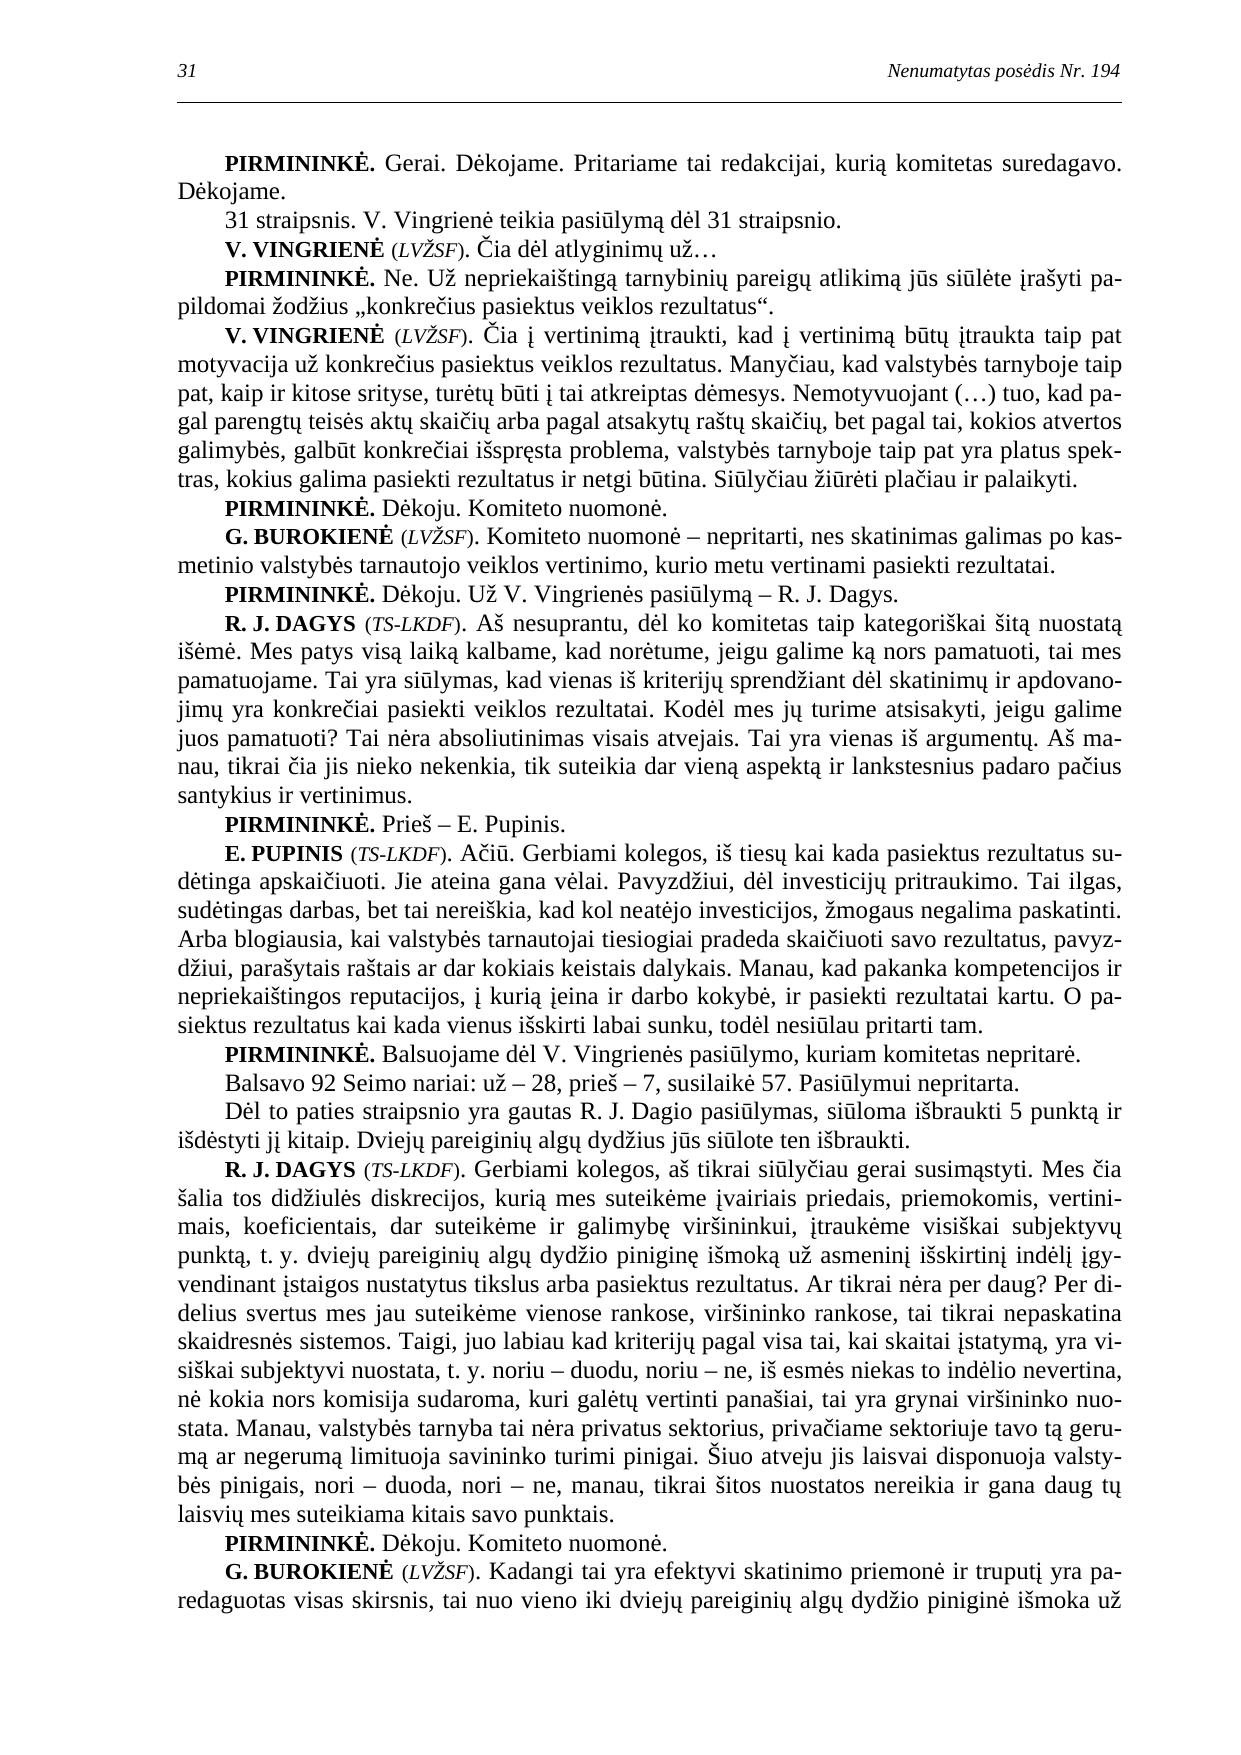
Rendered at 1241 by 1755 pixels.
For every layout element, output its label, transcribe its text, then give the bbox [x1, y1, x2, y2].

text G. BUROKIENĖ (LVŽSF). Ka­dan­gi tai yra efek­ty­vi ska­ti­ni­mo prie­mo­nė ir tru­pu­tį yra pa­re­da­guo­tas vi­sas skir­snis, tai nuo vie­no iki dvie­jų pa­rei­gi­nių al­gų dy­džio pi­ni­gi­nė iš­mo­ka už [177, 1556, 1122, 1614]
text PIRMININKĖ. Ge­rai. Dė­ko­ja­me. Pri­ta­ria­me tai re­dak­ci­jai, ku­rią ko­mi­te­tas su­re­da­ga­vo. Dė­ko­ja­me. [177, 148, 1122, 205]
text PIRMININKĖ. Dė­ko­ju. Ko­mi­te­to nuo­mo­nė. [177, 1528, 1122, 1556]
text V. VINGRIENĖ (LVŽSF). Čia dėl at­ly­gi­ni­mų už… [177, 234, 1122, 263]
text G. BUROKIENĖ (LVŽSF). Ko­mi­te­to nuo­mo­nė – ne­pri­tar­ti, nes ska­ti­ni­mas ga­li­mas po kas­me­ti­nio vals­ty­bės tar­nau­to­jo veik­los ver­ti­ni­mo, ku­rio me­tu ver­ti­na­mi pa­siek­ti re­zul­ta­tai. [177, 521, 1122, 579]
text Dėl to pa­ties straips­nio yra gau­tas R. J. Da­gio pa­siū­ly­mas, siū­lo­ma iš­brauk­ti 5 punk­tą ir iš­dės­ty­ti jį ki­taip. Dvie­jų pa­rei­gi­nių al­gų dy­džius jūs siū­lo­te ten iš­brauk­ti. [177, 1096, 1122, 1154]
text PIRMININKĖ. Bal­suo­ja­me dėl V. Ving­rie­nės pa­siū­ly­mo, ku­riam ko­mi­te­tas ne­pri­ta­rė. [177, 1039, 1122, 1068]
text PIRMININKĖ. Ne. Už ne­pri­ekaiš­tin­gą tar­ny­bi­nių pa­rei­gų at­li­ki­mą jūs siū­lė­te įra­šy­ti pa­pil­do­mai žo­džius „kon­kre­čius pa­siek­tus veik­los re­zul­ta­tus“. [177, 263, 1122, 320]
text PIRMININKĖ. Dė­ko­ju. Už V. Ving­rie­nės pa­siū­ly­mą – R. J. Da­gys. [177, 579, 1122, 608]
text 31 straips­nis. V. Ving­rie­nė tei­kia pa­siū­ly­mą dėl 31 straips­nio. [177, 205, 1122, 234]
text PIRMININKĖ. Dė­ko­ju. Ko­mi­te­to nuo­mo­nė. [177, 493, 1122, 521]
text V. VINGRIENĖ (LVŽSF). Čia į ver­ti­ni­mą įtrauk­ti, kad į ver­ti­ni­mą bū­tų įtrauk­ta taip pat mo­ty­va­ci­ja už kon­kre­čius pa­siek­tus veik­los re­zul­ta­tus. Ma­ny­čiau, kad vals­ty­bės tar­ny­bo­je taip pat, kaip ir ki­to­se sri­ty­se, tu­rė­tų bū­ti į tai at­kreip­tas dė­me­sys. Ne­mo­ty­vuo­jant (…) tuo, kad pa­gal pa­reng­tų tei­sės ak­tų skai­čių ar­ba pa­gal at­sa­ky­tų raš­tų skai­čių, bet pa­gal tai, ko­kios at­ver­tos ga­li­my­bės, gal­būt kon­kre­čiai iš­spręs­ta pro­ble­ma, vals­ty­bės tar­ny­bo­je taip pat yra pla­tus spek­tras, ko­kius ga­li­ma pa­siek­ti re­zul­ta­tus ir net­gi bū­ti­na. Siū­ly­čiau žiū­rė­ti pla­čiau ir pa­lai­ky­ti. [177, 320, 1122, 493]
text Bal­sa­vo 92 Sei­mo na­riai: už – 28, prieš – 7, su­si­lai­kė 57. Pa­siū­ly­mui ne­pri­tar­ta. [177, 1068, 1122, 1096]
text R. J. DAGYS (TS-LKDF). Ger­bia­mi ko­le­gos, aš tik­rai siū­ly­čiau ge­rai su­si­mąs­ty­ti. Mes čia ša­lia tos di­džiu­lės dis­kre­ci­jos, ku­rią mes su­tei­kė­me įvai­riais prie­dais, prie­mo­ko­mis, ver­ti­ni­mais, ko­e­fi­cien­tais, dar su­tei­kė­me ir ga­li­my­bę vir­ši­nin­kui, įtrau­kė­me vi­siš­kai sub­jek­ty­vų punk­tą, t. y. dvie­jų pa­rei­gi­nių al­gų dy­džio pi­ni­gi­nę iš­mo­ką už as­me­ni­nį iš­skir­ti­nį in­dė­lį įgy­ven­di­nant įstai­gos nu­sta­ty­tus tiks­lus ar­ba pa­siek­tus re­zul­ta­tus. Ar tik­rai nė­ra per daug? Per di­de­lius sver­tus mes jau su­tei­kė­me vie­no­se ran­ko­se, vir­ši­nin­ko ran­ko­se, tai tik­rai ne­pa­ska­ti­na skaid­res­nės sis­te­mos. Tai­gi, juo la­biau kad kri­te­ri­jų pa­gal vi­sa tai, kai skai­tai įsta­ty­mą, yra vi­siš­kai sub­jek­ty­vi nuo­sta­ta, t. y. no­riu – duo­du, no­riu – ne, iš es­mės nie­kas to in­dė­lio ne­ver­ti­na, nė ko­kia nors ko­mi­si­ja su­da­ro­ma, ku­ri ga­lė­tų ver­tin­ti pa­na­šiai, tai yra gry­nai vir­ši­nin­ko nuo­sta­ta. Ma­nau, vals­ty­bės tar­ny­ba tai nė­ra pri­va­tus sek­to­rius, pri­va­čia­me sek­to­riu­je ta­vo tą ge­ru­mą ar ne­ge­ru­mą li­mi­tuo­ja sa­vi­nin­ko tu­ri­mi pi­ni­gai. Šiuo at­ve­ju jis lais­vai dis­po­nuo­ja vals­ty­bės pi­ni­gais, no­ri – duo­da, no­ri – ne, ma­nau, tik­rai ši­tos nuo­sta­tos ne­rei­kia ir ga­na daug tų lais­vių mes su­tei­kia­ma ki­tais sa­vo punk­tais. [177, 1154, 1122, 1528]
text PIRMININKĖ. Prieš – E. Pu­pi­nis. [177, 809, 1122, 838]
text R. J. DAGYS (TS-LKDF). Aš ne­su­pran­tu, dėl ko ko­mi­te­tas taip ka­te­go­riš­kai ši­tą nuo­sta­tą iš­ėmė. Mes pa­tys vi­są lai­ką kal­ba­me, kad no­rė­tu­me, jei­gu ga­li­me ką nors pa­ma­tuo­ti, tai mes pa­ma­tuo­ja­me. Tai yra siū­ly­mas, kad vie­nas iš kri­te­ri­jų spren­džiant dėl ska­ti­ni­mų ir ap­do­va­no­ji­mų yra kon­kre­čiai pa­siek­ti veik­los re­zul­ta­tai. Ko­dėl mes jų tu­ri­me at­si­sa­ky­ti, jei­gu ga­li­me juos pa­ma­tuo­ti? Tai nė­ra ab­so­liu­ti­ni­mas vi­sais at­ve­jais. Tai yra vie­nas iš ar­gu­men­tų. Aš ma­nau, tik­rai čia jis nie­ko ne­ken­kia, tik su­tei­kia dar vie­ną as­pek­tą ir lanks­tes­nius pa­da­ro pa­čius san­ty­kius ir ver­ti­ni­mus. [177, 608, 1122, 809]
text E. PUPINIS (TS-LKDF). Ačiū. Ger­bia­mi ko­le­gos, iš tie­sų kai ka­da pa­siek­tus re­zul­ta­tus su­dė­tin­ga ap­skai­čiuo­ti. Jie at­ei­na ga­na vė­lai. Pa­vyz­džiui, dėl in­ves­ti­ci­jų pri­trau­ki­mo. Tai il­gas, su­dė­tin­gas dar­bas, bet tai ne­reiš­kia, kad kol ne­at­ėjo in­ves­ti­ci­jos, žmo­gaus ne­ga­li­ma pa­ska­tin­ti. Ar­ba blo­giau­sia, kai vals­ty­bės tar­nau­to­jai tie­sio­giai pra­de­da skai­čiuo­ti sa­vo re­zul­ta­tus, pa­vyz­džiui, pa­ra­šy­tais raš­tais ar dar ko­kiais keis­tais da­ly­kais. Ma­nau, kad pa­kan­ka kom­pe­ten­ci­jos ir ne­pri­ekaiš­tin­gos re­pu­ta­ci­jos, į ku­rią įei­na ir dar­bo ko­ky­bė, ir pa­siek­ti re­zul­ta­tai kar­tu. O pa­siek­tus re­zul­ta­tus kai ka­da vie­nus iš­skir­ti la­bai sun­ku, to­dėl ne­siū­lau pri­tar­ti tam. [177, 838, 1122, 1039]
